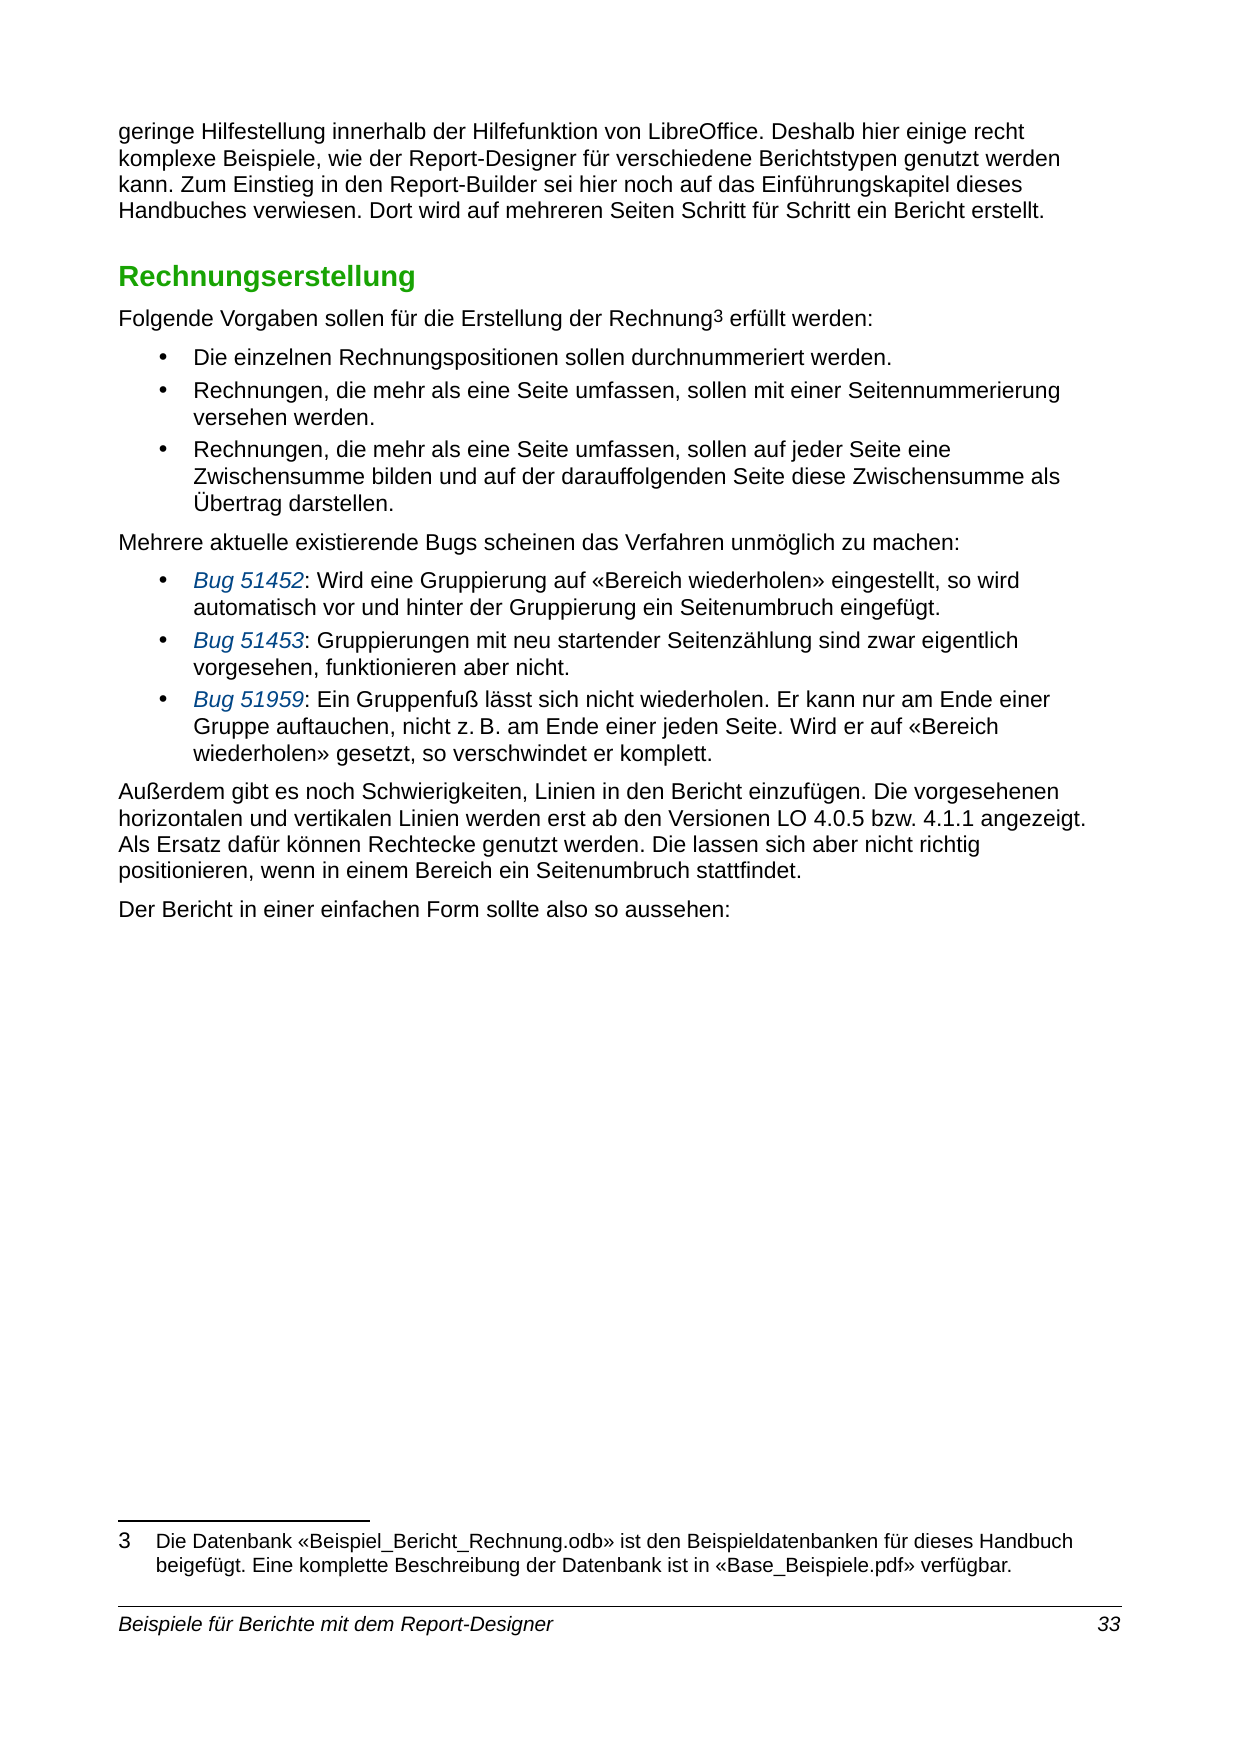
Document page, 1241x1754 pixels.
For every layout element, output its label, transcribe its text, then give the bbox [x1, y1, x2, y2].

list Rechnungen, die mehr als eine Seite umfassen, sollen mit einer Seitennummerierung versehen werden. [156, 377, 1122, 430]
list Die einzelnen Rechnungspositionen sollen durchnummeriert werden. [156, 344, 1122, 371]
text Mehrere aktuelle existierende Bugs scheinen das Verfahren unmöglich zu machen: [118, 528, 1122, 555]
text Die Datenbank «Beispiel_Bericht_Rechnung.odb» ist den Beispieldatenbanken für dieses Handbuch beigefügt. Eine komplette Beschreibung der Datenbank ist in «Base_Beispiele.pdf» verfügbar. [118, 1527, 1122, 1576]
list Bug 51959: Ein Gruppenfuß lässt sich nicht wiederholen. Er kann nur am Ende einer Gruppe auftauchen, nicht z. B. am Ende einer jeden Seite. Wird er auf «Bereich wiederholen» gesetzt, so verschwindet er komplett. [156, 686, 1122, 766]
text Der Bericht in einer einfachen Form sollte also so aussehen: [118, 896, 1122, 922]
list Bug 51453: Gruppierungen mit neu startender Seitenzählung sind zwar eigentlich vorgesehen, funktionieren aber nicht. [156, 627, 1122, 680]
list Rechnungen, die mehr als eine Seite umfassen, sollen auf jeder Seite eine Zwischensumme bilden und auf der darauffolgenden Seite diese Zwischensumme als Übertrag darstellen. [156, 436, 1122, 516]
subtitle Rechnungserstellung [118, 259, 1122, 293]
text Folgende Vorgaben sollen für die Erstellung der Rechnung erfüllt werden: [118, 305, 1122, 331]
list Bug 51452: Wird eine Gruppierung auf «Bereich wiederholen» eingestellt, so wird automatisch vor und hinter der Gruppierung ein Seitenumbruch eingefügt. [156, 567, 1122, 621]
text Außerdem gibt es noch Schwierigkeiten, Linien in den Bericht einzufügen. Die vorgesehenen horizontalen und vertikalen Linien werden erst ab den Versionen LO 4.0.5 bzw. 4.1.1 angezeigt. Als Ersatz dafür können Rechtecke genutzt werden. Die lassen sich aber nicht richtig positionieren, wenn in einem Bereich ein Seitenumbruch stattfindet. [118, 778, 1122, 884]
text geringe Hilfestellung innerhalb der Hilfefunktion von LibreOffice. Deshalb hier einige recht komplexe Beispiele, wie der Report-Designer für verschiedene Berichtstypen genutzt werden kann. Zum Einstieg in den Report-Builder sei hier noch auf das Einführungskapitel dieses Handbuches verwiesen. Dort wird auf mehreren Seiten Schritt für Schritt ein Bericht erstellt. [118, 118, 1122, 223]
